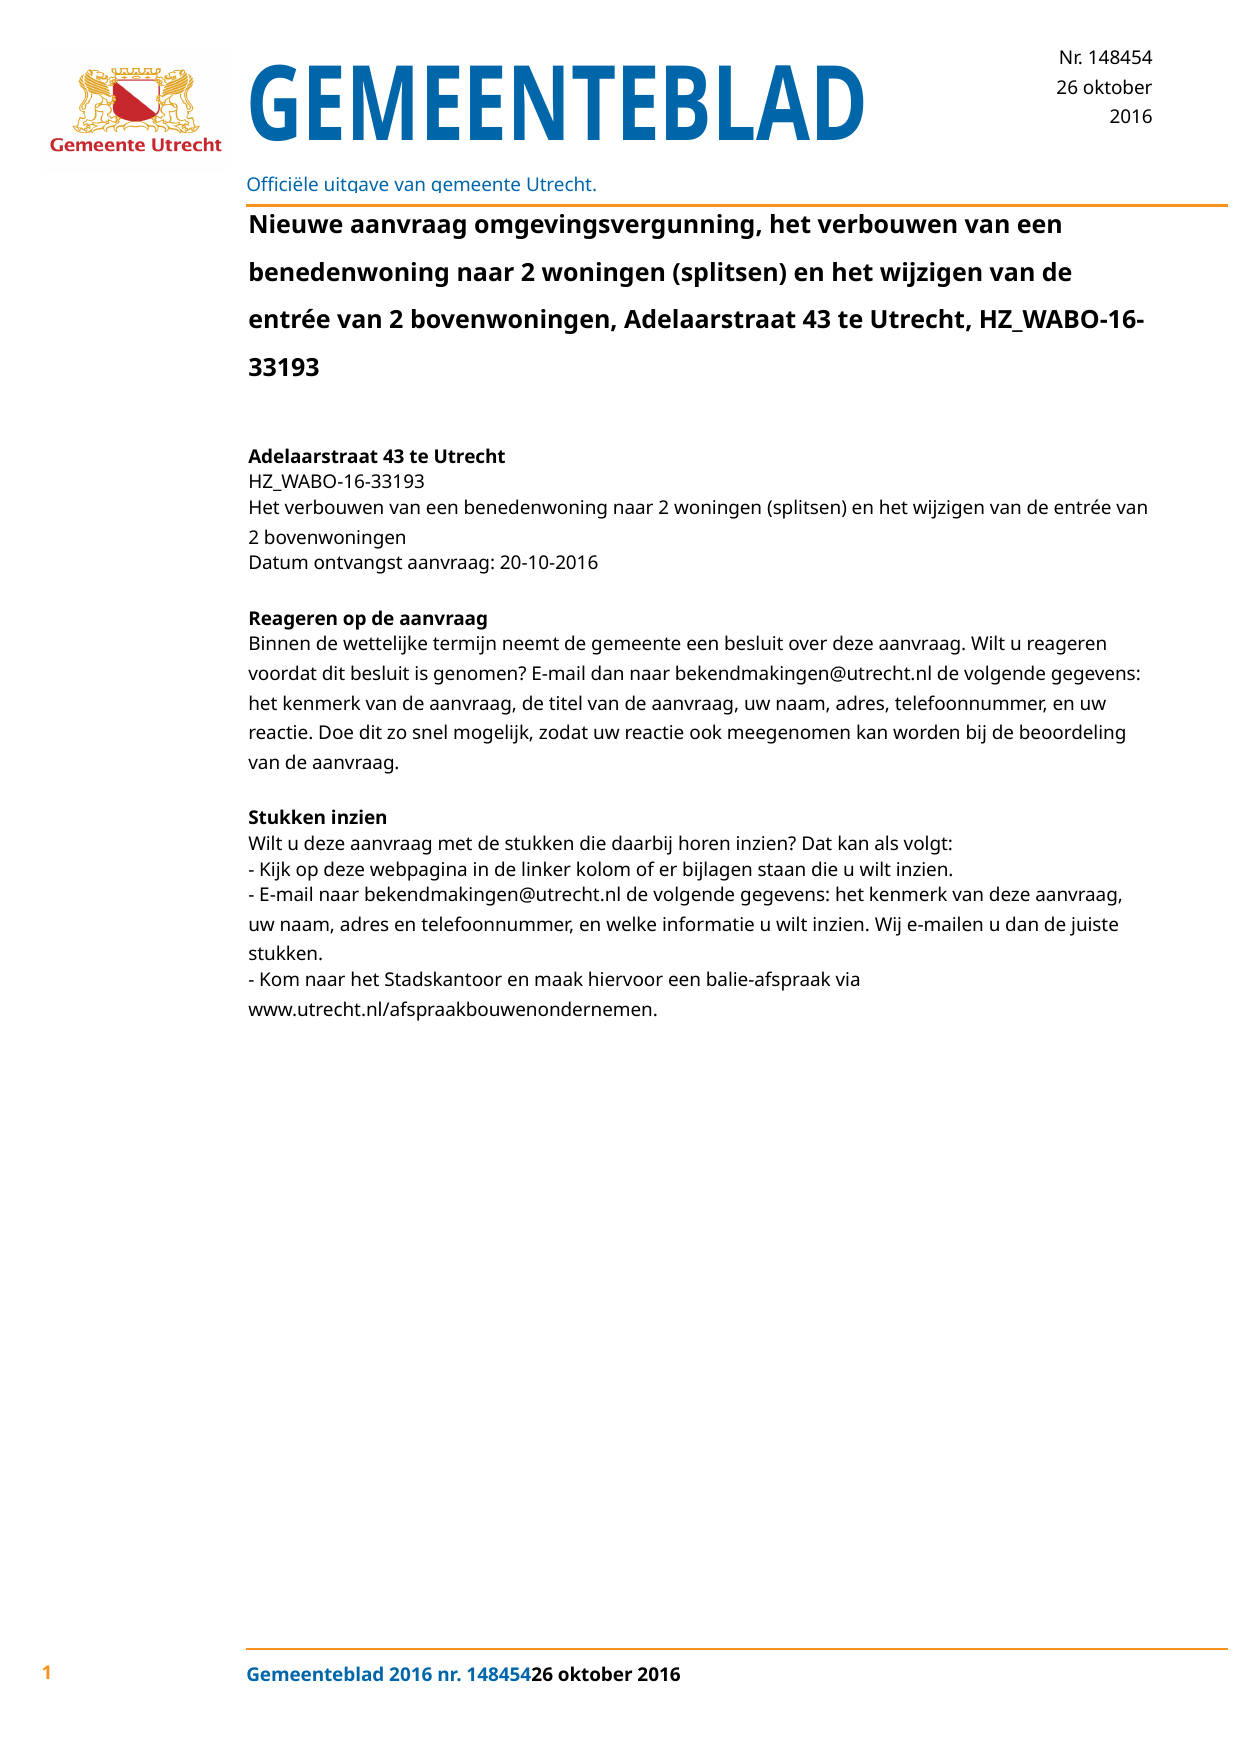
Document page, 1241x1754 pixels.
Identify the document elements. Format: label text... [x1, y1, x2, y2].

table_cell Datum ontvangst aanvraag: 20-10-2016 [248, 550, 1152, 605]
table_header Adelaarstraat 43 te Utrecht [248, 443, 1152, 468]
table_cell - E-mail naar bekendmakingen@utrecht.nl de volgende gegevens: het kenmerk van deze aanvraag, uw naam, adres en telefoonnummer, en welke informatie u wilt inzien. Wij e-mailen u dan de juiste stukken. [248, 881, 1152, 966]
picture [41, 47, 231, 172]
table_cell Wilt u deze aanvraag met de stukken die daarbij horen inzien? Dat kan als volgt: [248, 830, 1152, 856]
table_cell - Kom naar het Stadskantoor en maak hiervoor een balie-afspraak via www.utrecht.nl/afspraakbouwenondernemen. [248, 966, 1152, 1022]
table_cell Reageren op de aanvraag [248, 605, 1152, 631]
table_cell Binnen de wettelijke termijn neemt de gemeente een besluit over deze aanvraag. Wilt u reageren voordat dit besluit is genomen? E-mail dan naar bekendmakingen@utrecht.nl de volgende gegevens: het kenmerk van de aanvraag, de titel van de aanvraag, uw naam, adres, telefoonnummer, en uw reactie. Doe dit zo snel mogelijk, zodat uw reactie ook meegenomen kan worden bij de beoordeling van de aanvraag. [248, 631, 1152, 804]
text Nieuwe aanvraag omgevingsvergunning, het verbouwen van een benedenwoning naar 2 woningen (splitsen) en het wijzigen van de entrée van 2 bovenwoningen, Adelaarstraat 43 te Utrecht, HZ_WABO-16-33193 [248, 207, 1152, 384]
table_cell Stukken inzien [248, 804, 1152, 830]
table_cell HZ_WABO-16-33193 [248, 469, 1152, 494]
table_cell Het verbouwen van een benedenwoning naar 2 woningen (splitsen) en het wijzigen van de entrée van 2 bovenwoningen [248, 494, 1152, 549]
table_cell - Kijk op deze webpagina in de linker kolom of er bijlagen staan die u wilt inzien. [248, 856, 1152, 881]
